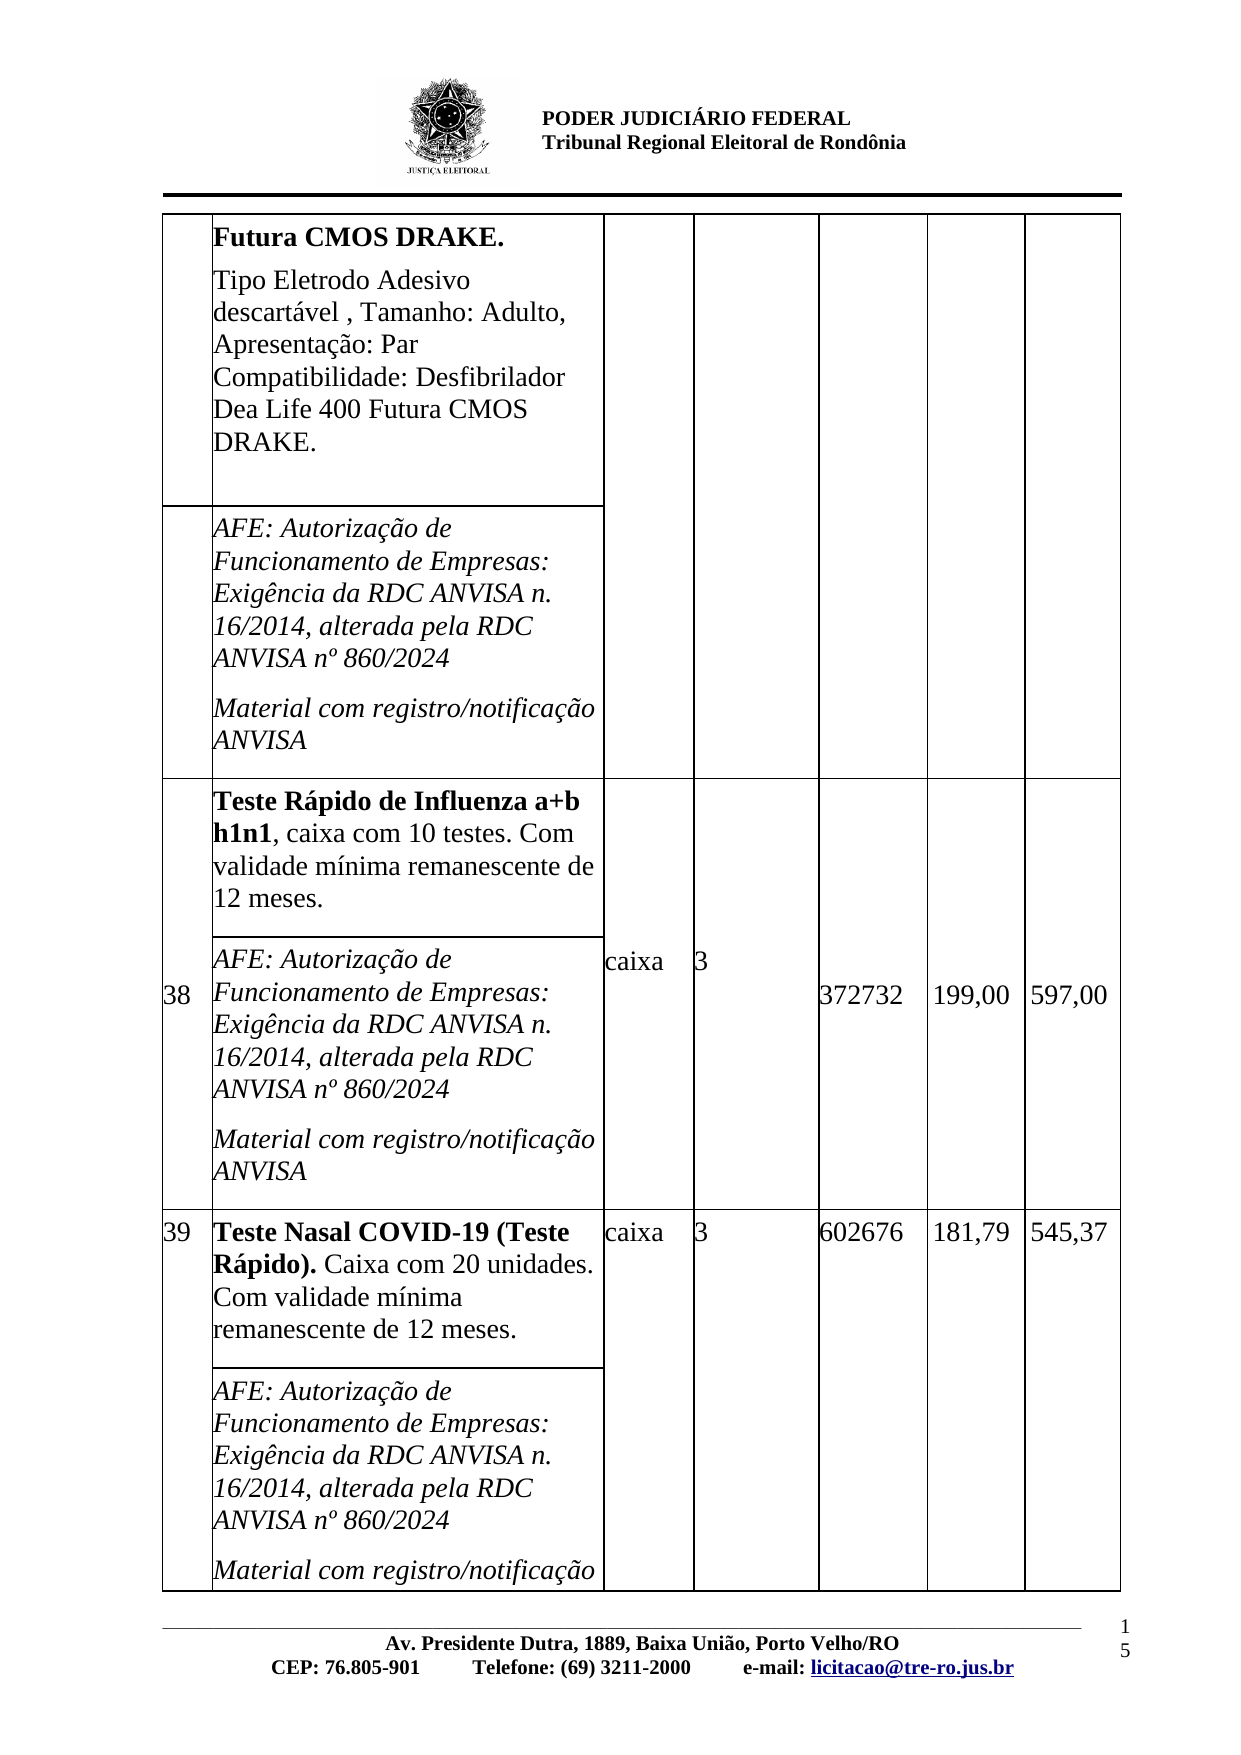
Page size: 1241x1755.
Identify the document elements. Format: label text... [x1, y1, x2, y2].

table_cell 39 [163, 1210, 212, 1590]
table_cell 181,79 [928, 1210, 1024, 1590]
table_cell 372732 [820, 779, 927, 1209]
table_cell [820, 215, 927, 778]
table_cell 199,00 [928, 779, 1024, 1209]
table_cell caixa [605, 1210, 693, 1590]
table_cell caixa [605, 779, 693, 1209]
table_cell Futura CMOS DRAKE. Tipo Eletrodo Adesivo descartável , Tamanho: Adulto, Apresentação: Par Compatibilidade: Desfibrilador Dea Life 400 Futura CMOS DRAKE. [213, 215, 603, 505]
table_cell 545,37 [1026, 1210, 1120, 1590]
table_cell AFE: Autorização de Funcionamento de Empresas: Exigência da RDC ANVISA n. 16/2014, alterada pela RDC ANVISA nº 860/2024 Material com registro/notificação ANVISA [213, 507, 603, 778]
table_cell unidade [605, 215, 693, 778]
table_cell 602676 [820, 1210, 927, 1590]
table_cell Teste Rápido de Influenza a+b h1n1, caixa com 10 testes. Com validade mínima remanescente de 12 meses. [213, 779, 603, 936]
table_cell 3 [695, 1210, 818, 1590]
table_cell Teste Nasal COVID-19 (Teste Rápido). Caixa com 20 unidades. Com validade mínima remanescente de 12 meses. [213, 1210, 603, 1367]
table_cell 2 [695, 215, 818, 778]
table_cell [163, 215, 212, 505]
table_cell [163, 507, 212, 778]
table_cell AFE: Autorização de Funcionamento de Empresas: Exigência da RDC ANVISA n. 16/2014, alterada pela RDC ANVISA nº 860/2024 Material com registro/notificação [213, 1369, 603, 1590]
table_cell AFE: Autorização de Funcionamento de Empresas: Exigência da RDC ANVISA n. 16/2014, alterada pela RDC ANVISA nº 860/2024 Material com registro/notificação ANVISA [213, 938, 603, 1209]
table_cell [1026, 215, 1120, 778]
table_cell 597,00 [1026, 779, 1120, 1209]
table_cell [928, 215, 1024, 778]
table_cell 3 [695, 779, 818, 1209]
table_cell 38 [163, 779, 212, 1209]
